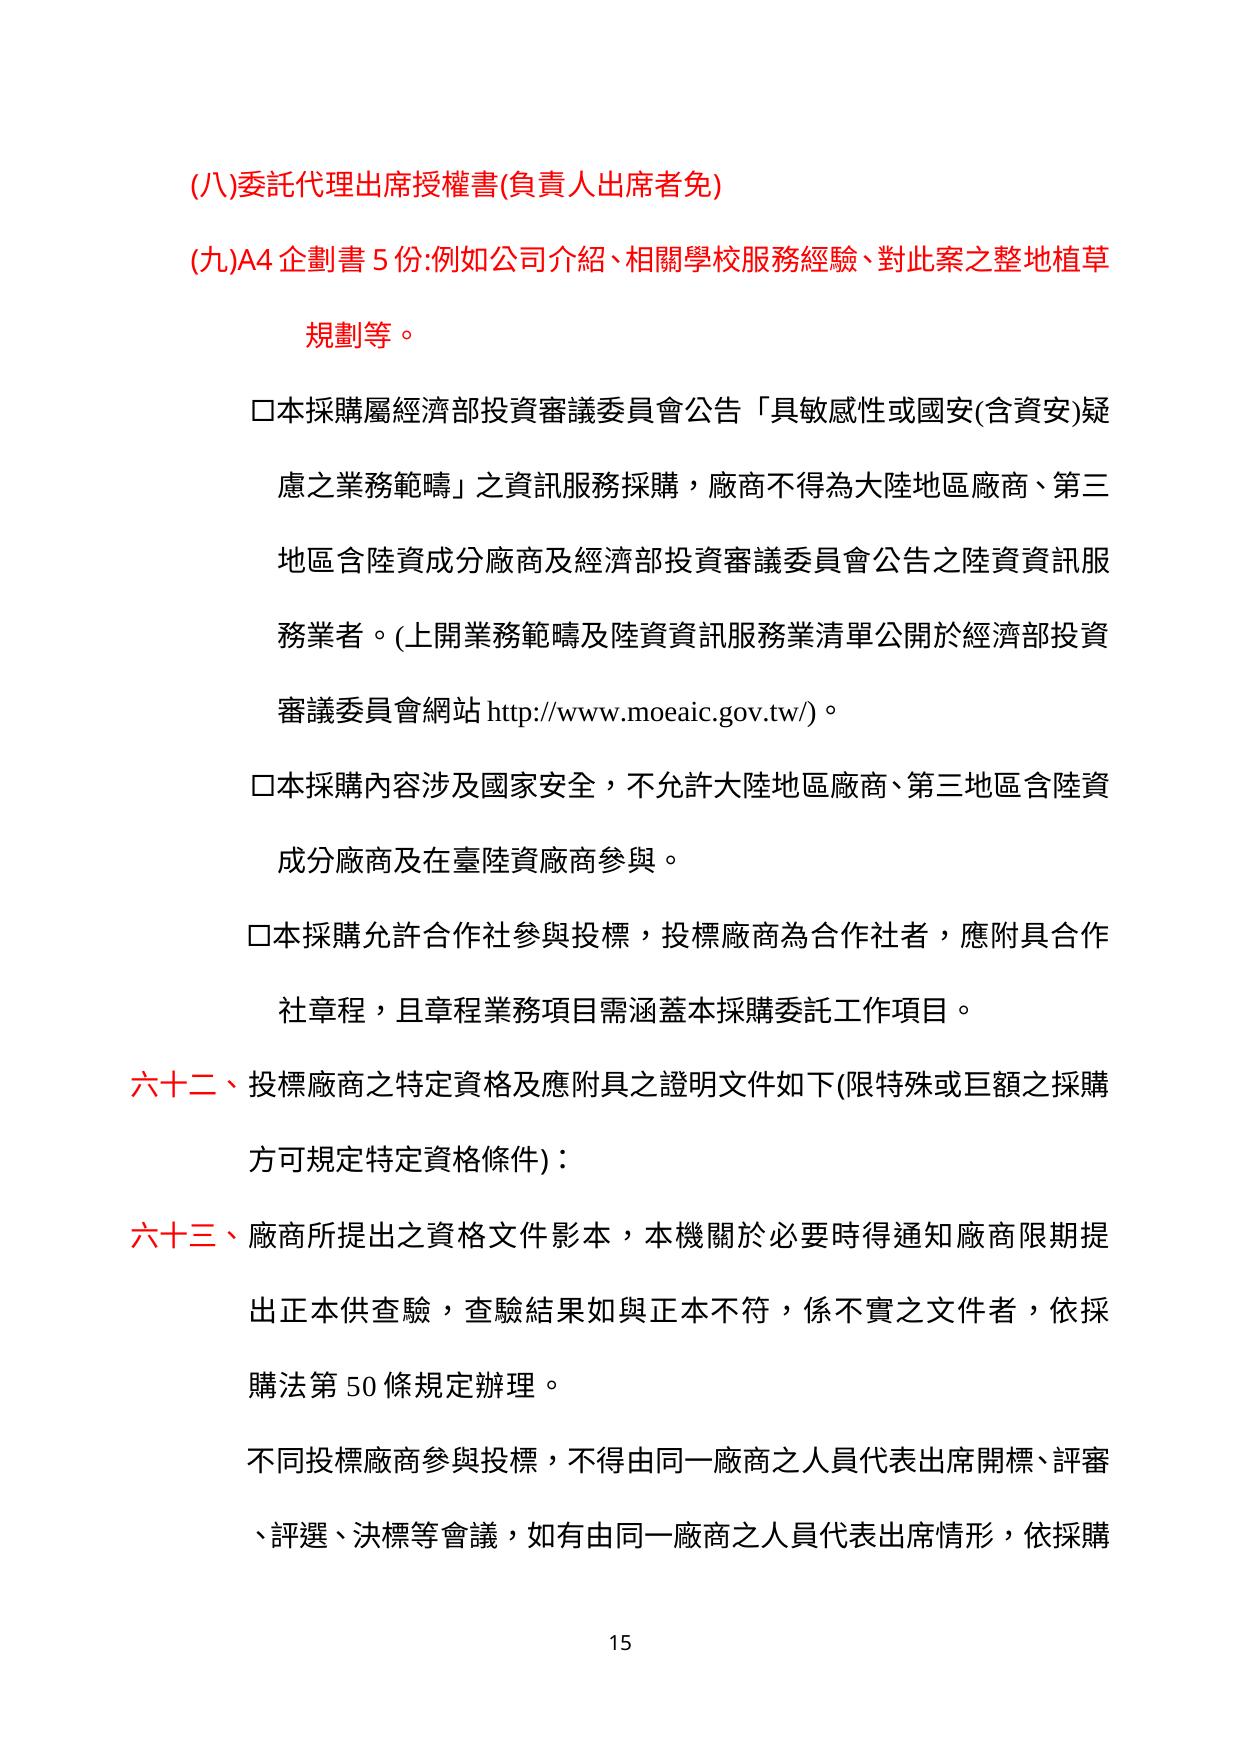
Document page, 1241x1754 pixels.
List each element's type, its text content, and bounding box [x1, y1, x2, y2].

text 本採購允許合作社參與投標，投標廠商為合作社者，應附具合作社章程，且章程業務項目需涵蓋本採購委託工作項目。 [246, 896, 1110, 1046]
text 、評選、決標等會議，如有由同一廠商之人員代表出席情形，依採購 [130, 1496, 1110, 1571]
text (八)委託代理出席授權書(負責人出席者免) [130, 146, 1110, 221]
list 廠商所提出之資格文件影本，本機關於必要時得通知廠商限期提出正本供查驗，查驗結果如與正本不符，係不實之文件者，依採購法第50條規定辦理。 [130, 1196, 1110, 1421]
list 投標廠商之特定資格及應附具之證明文件如下(限特殊或巨額之採購方可規定特定資格條件)： [130, 1046, 1110, 1196]
text 本採購屬經濟部投資審議委員會公告「具敏感性或國安(含資安)疑慮之業務範疇」之資訊服務採購，廠商不得為大陸地區廠商、第三地區含陸資成分廠商及經濟部投資審議委員會公告之陸資資訊服務業者。(上開業務範疇及陸資資訊服務業清單公開於經濟部投資審議委員會網站http://www.moeaic.gov.tw/)。 [250, 371, 1110, 746]
text (九)A4企劃書5份:例如公司介紹、相關學校服務經驗、對此案之整地植草規劃等。 [130, 221, 1110, 371]
text 本採購內容涉及國家安全，不允許大陸地區廠商、第三地區含陸資成分廠商及在臺陸資廠商參與。 [250, 746, 1110, 896]
text 不同投標廠商參與投標，不得由同一廠商之人員代表出席開標、評審 [130, 1421, 1110, 1496]
